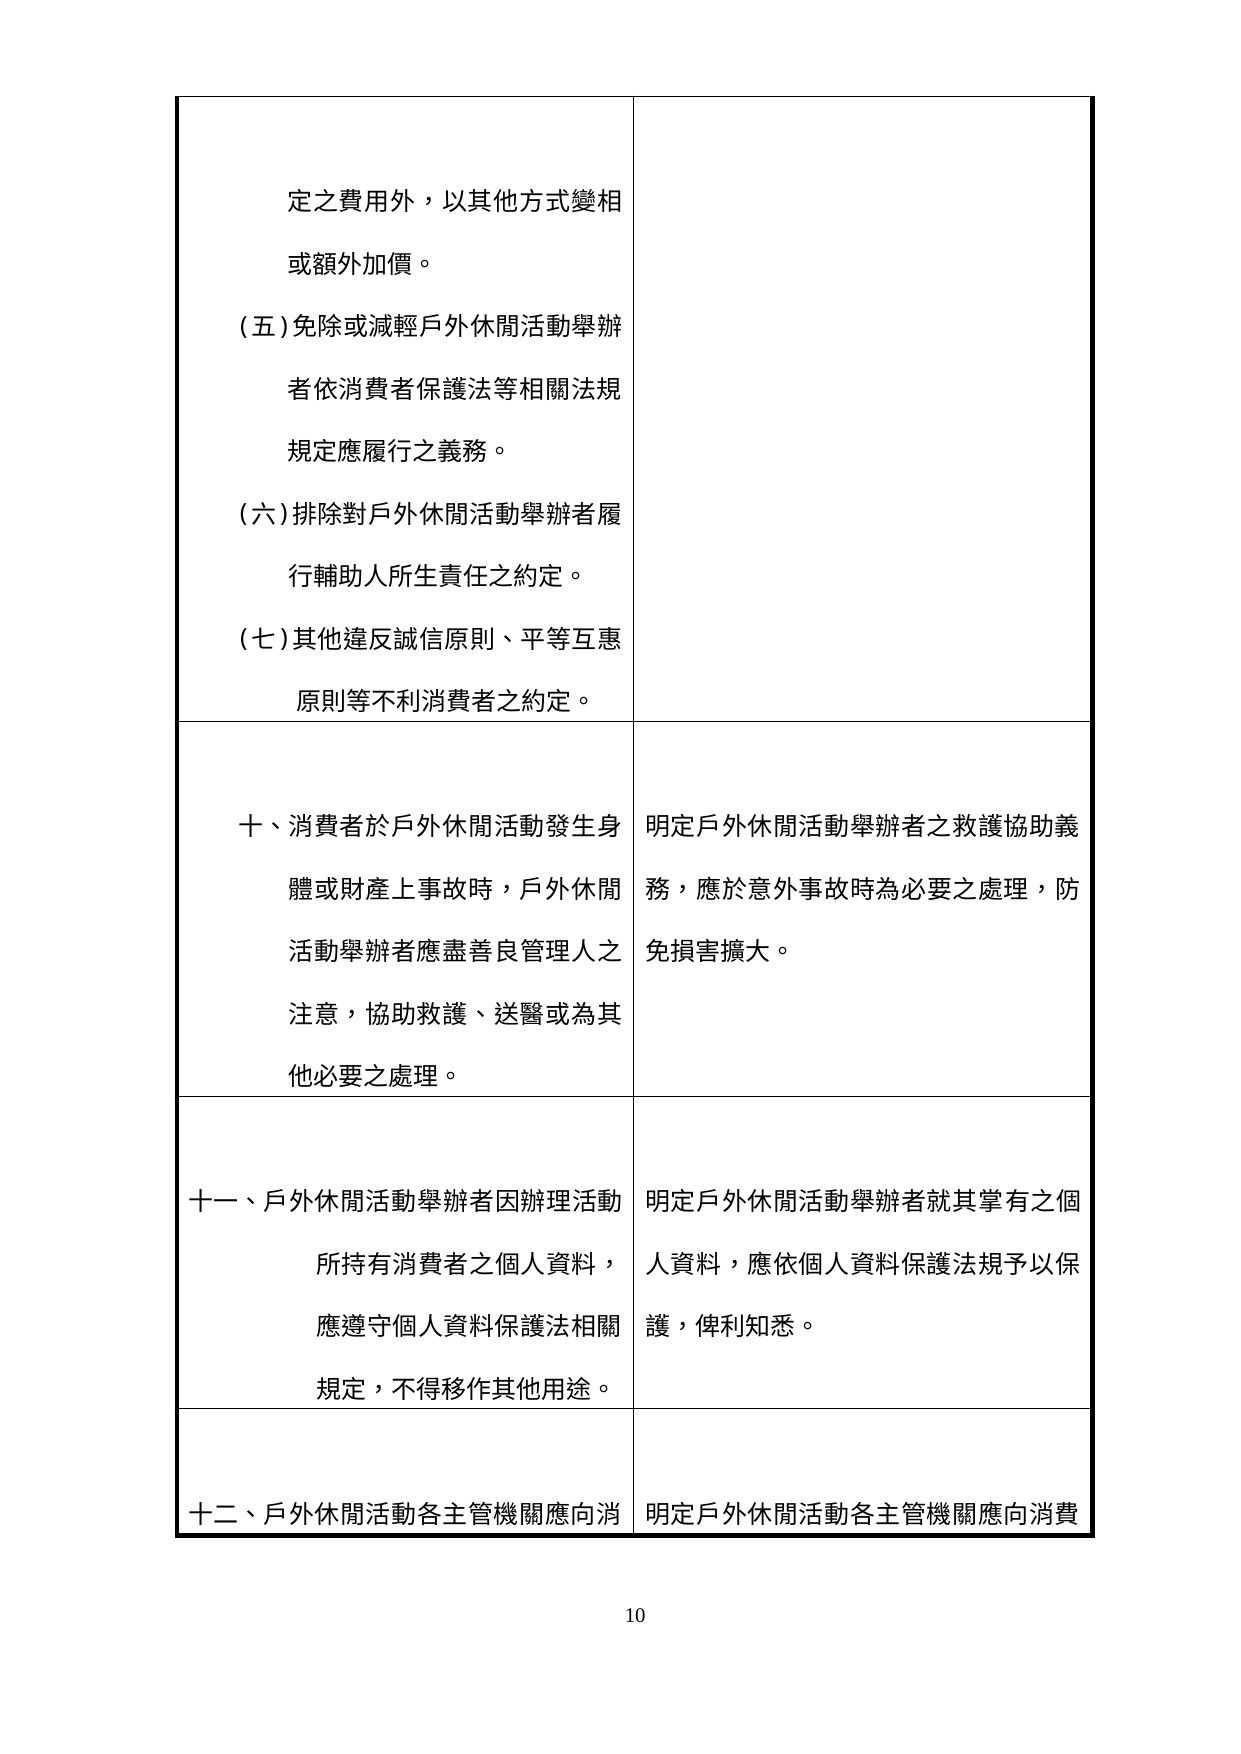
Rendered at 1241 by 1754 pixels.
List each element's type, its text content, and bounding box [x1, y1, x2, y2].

table_cell 消費者於戶外休閒活動發生身體或財產上事故時，戶外休閒活動舉辦者應盡善良管理人之注意，協助救護、送醫或為其他必要之處理。 [179, 722, 633, 1096]
table_cell 定之費用外，以其他方式變相或額外加價。 (五)免除或減輕戶外休閒活動舉辦者依消費者保護法等相關法規規定應履行之義務。 (六)排除對戶外休閒活動舉辦者履行輔助人所生責任之約定。 (七)其他違反誠信原則、平等互惠原則等不利消費者之約定。 [179, 97, 633, 721]
table_cell 戶外休閒活動各主管機關應向消 [179, 1409, 633, 1533]
table_cell 明定戶外休閒活動舉辦者之救護協助義務，應於意外事故時為必要之處理，防免損害擴大。 [634, 722, 1090, 1096]
table_cell [634, 97, 1090, 721]
table_cell 戶外休閒活動舉辦者因辦理活動所持有消費者之個人資料，應遵守個人資料保護法相關規定，不得移作其他用途。 [179, 1097, 633, 1408]
table_cell 明定戶外休閒活動各主管機關應向消費 [634, 1409, 1090, 1533]
table_cell 明定戶外休閒活動舉辦者就其掌有之個人資料，應依個人資料保護法規予以保護，俾利知悉。 [634, 1097, 1090, 1408]
